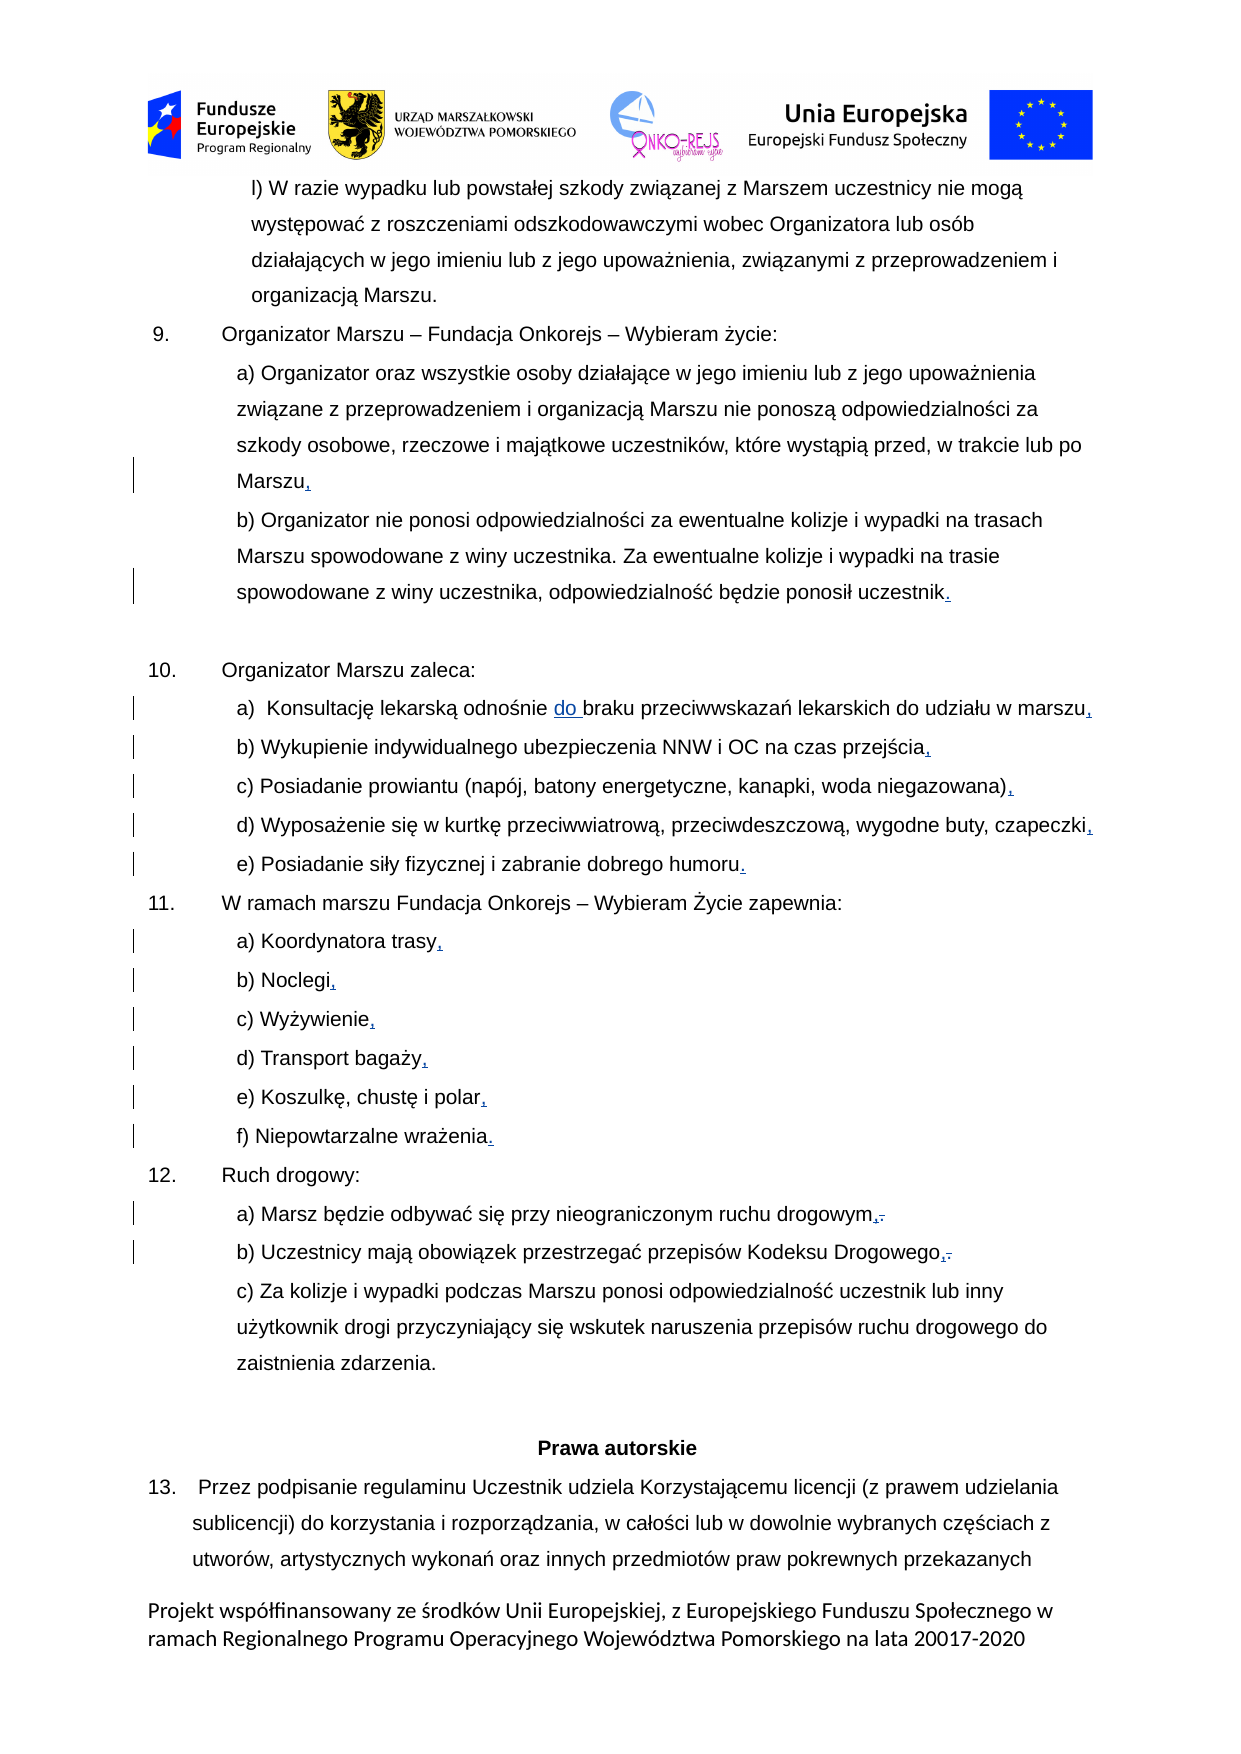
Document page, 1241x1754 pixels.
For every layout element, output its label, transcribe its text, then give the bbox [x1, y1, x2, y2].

text 13. Przez podpisanie regulaminu Uczestnik udziela Korzystającemu licencji (z prawem udzielania sublicencji) do korzystania i rozporządzania, w całości lub w dowolnie wybranych częściach z utworów, artystycznych wykonań oraz innych przedmiotów praw pokrewnych przekazanych [148, 1475, 1093, 1571]
text a) Organizator oraz wszystkie osoby działające w jego imieniu lub z jego upoważnienia związane z przeprowadzeniem i organizacją Marszu nie ponoszą odpowiedzialności za szkody osobowe, rzeczowe i majątkowe uczestników, które wystąpią przed, w trakcie lub po Marszu, [236, 361, 1093, 493]
text d) Wyposażenie się w kurtkę przeciwwiatrową, przeciwdeszczową, wygodne buty, czapeczki, [236, 813, 1093, 837]
text b) Organizator nie ponosi odpowiedzialności za ewentualne kolizje i wypadki na trasach Marszu spowodowane z winy uczestnika. Za ewentualne kolizje i wypadki na trasie spowodowane z winy uczestnika, odpowiedzialność będzie ponosił uczestnik. [236, 508, 1093, 603]
text b) Uczestnicy mają obowiązek przestrzegać przepisów Kodeksu Drogowego, [236, 1240, 1093, 1264]
text f) Niepowtarzalne wrażenia. [236, 1124, 1093, 1148]
text 11. W ramach marszu Fundacja Onkorejs – Wybieram Życie zapewnia: [148, 891, 1093, 914]
picture [147, 73, 1093, 176]
text 10. Organizator Marszu zaleca: [148, 657, 1093, 681]
text 9. Organizator Marszu – Fundacja Onkorejs – Wybieram życie: [152, 322, 1093, 346]
text c) Posiadanie prowiantu (napój, batony energetyczne, kanapki, woda niegazowana), [236, 774, 1093, 798]
text l) W razie wypadku lub powstałej szkody związanej z Marszem uczestnicy nie mogą występować z roszczeniami odszkodowawczymi wobec Organizatora lub osób działających w jego imieniu lub z jego upoważnienia, związanymi z przeprowadzeniem i organizacją Marszu. [251, 176, 1093, 307]
text e) Koszulkę, chustę i polar, [236, 1085, 1093, 1109]
text c) Wyżywienie, [236, 1007, 1093, 1031]
text a) Konsultację lekarską odnośnie do braku przeciwwskazań lekarskich do udziału w marszu, [236, 696, 1093, 720]
text Prawa autorskie [148, 1436, 1093, 1460]
text c) Za kolizje i wypadki podczas Marszu ponosi odpowiedzialność uczestnik lub inny użytkownik drogi przyczyniający się wskutek naruszenia przepisów ruchu drogowego do zaistnienia zdarzenia. [236, 1279, 1093, 1375]
text d) Transport bagaży, [236, 1046, 1093, 1070]
text 12. Ruch drogowy: [148, 1162, 1093, 1186]
text b) Wykupienie indywidualnego ubezpieczenia NNW i OC na czas przejścia, [236, 735, 1093, 759]
text e) Posiadanie siły fizycznej i zabranie dobrego humoru. [236, 852, 1093, 876]
text a) Koordynatora trasy, [236, 929, 1093, 953]
text a) Marsz będzie odbywać się przy nieograniczonym ruchu drogowym, [236, 1201, 1093, 1225]
text b) Noclegi, [236, 968, 1093, 992]
